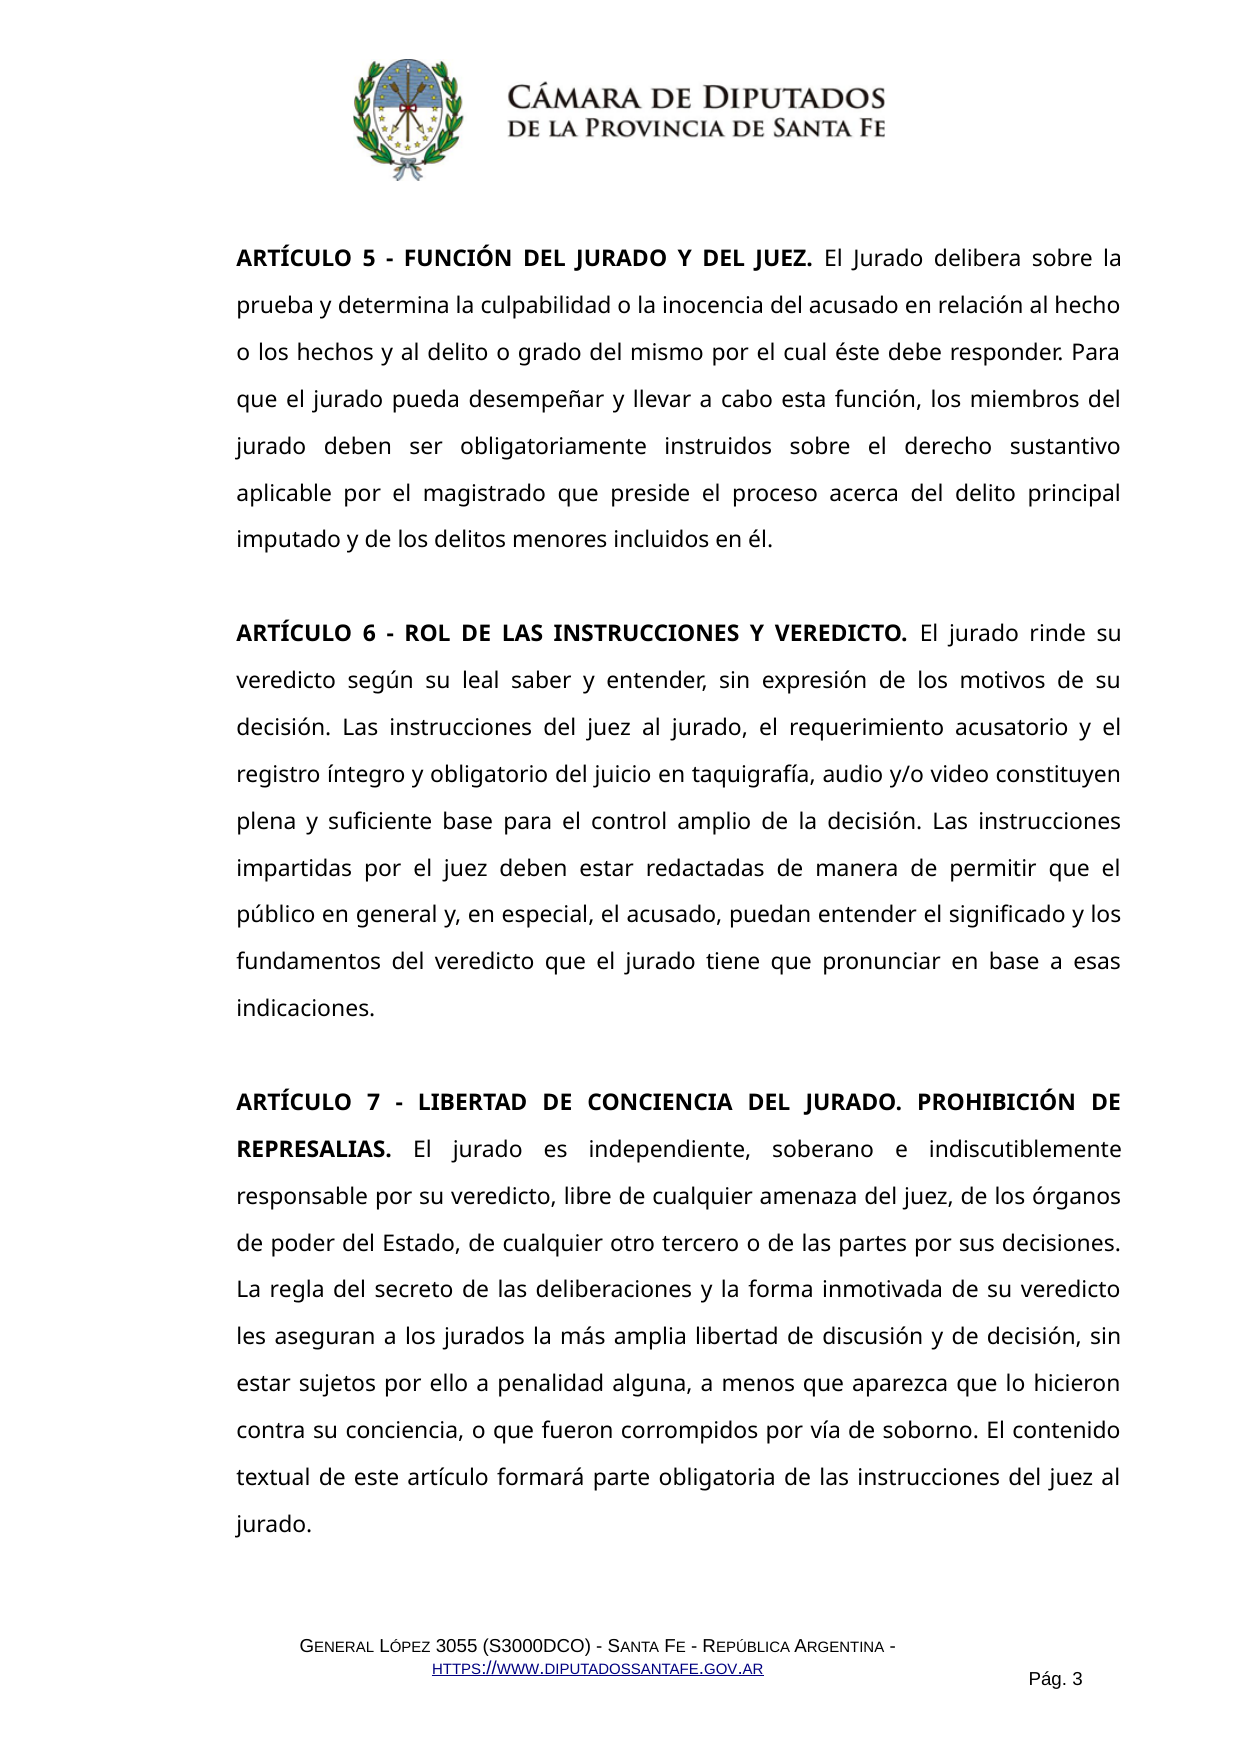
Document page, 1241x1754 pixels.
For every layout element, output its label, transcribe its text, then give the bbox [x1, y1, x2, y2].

text ARTÍCULO 5 - FUNCIÓN DEL JURADO Y DEL JUEZ. El Jurado delibera sobre la prueba y determina la culpabilidad o la inocencia del acusado en relación al hecho o los hechos y al delito o grado del mismo por el cual éste debe responder. Para que el jurado pueda desempeñar y llevar a cabo esta función, los miembros del jurado deben ser obligatoriamente instruidos sobre el derecho sustantivo aplicable por el magistrado que preside el proceso acerca del delito principal imputado y de los delitos menores incluidos en él. [236, 242, 1122, 555]
text ARTÍCULO 6 - ROL DE LAS INSTRUCCIONES Y VEREDICTO. El jurado rinde su veredicto según su leal saber y entender, sin expresión de los motivos de su decisión. Las instrucciones del juez al jurado, el requerimiento acusatorio y el registro íntegro y obligatorio del juicio en taquigrafía, audio y/o video constituyen plena y suficiente base para el control amplio de la decisión. Las instrucciones impartidas por el juez deben estar redactadas de manera de permitir que el público en general y, en especial, el acusado, puedan entender el significado y los fundamentos del veredicto que el jurado tiene que pronunciar en base a esas indicaciones. [236, 617, 1122, 1023]
text ARTÍCULO 7 - LIBERTAD DE CONCIENCIA DEL JURADO. PROHIBICIÓN DE REPRESALIAS. El jurado es independiente, soberano e indiscutiblemente responsable por su veredicto, libre de cualquier amenaza del juez, de los órganos de poder del Estado, de cualquier otro tercero o de las partes por sus decisiones. La regla del secreto de las deliberaciones y la forma inmotivada de su veredicto les aseguran a los jurados la más amplia libertad de discusión y de decisión, sin estar sujetos por ello a penalidad alguna, a menos que aparezca que lo hicieron contra su conciencia, o que fueron corrompidos por vía de soborno. El contenido textual de este artículo formará parte obligatoria de las instrucciones del juez al jurado. [236, 1086, 1122, 1539]
